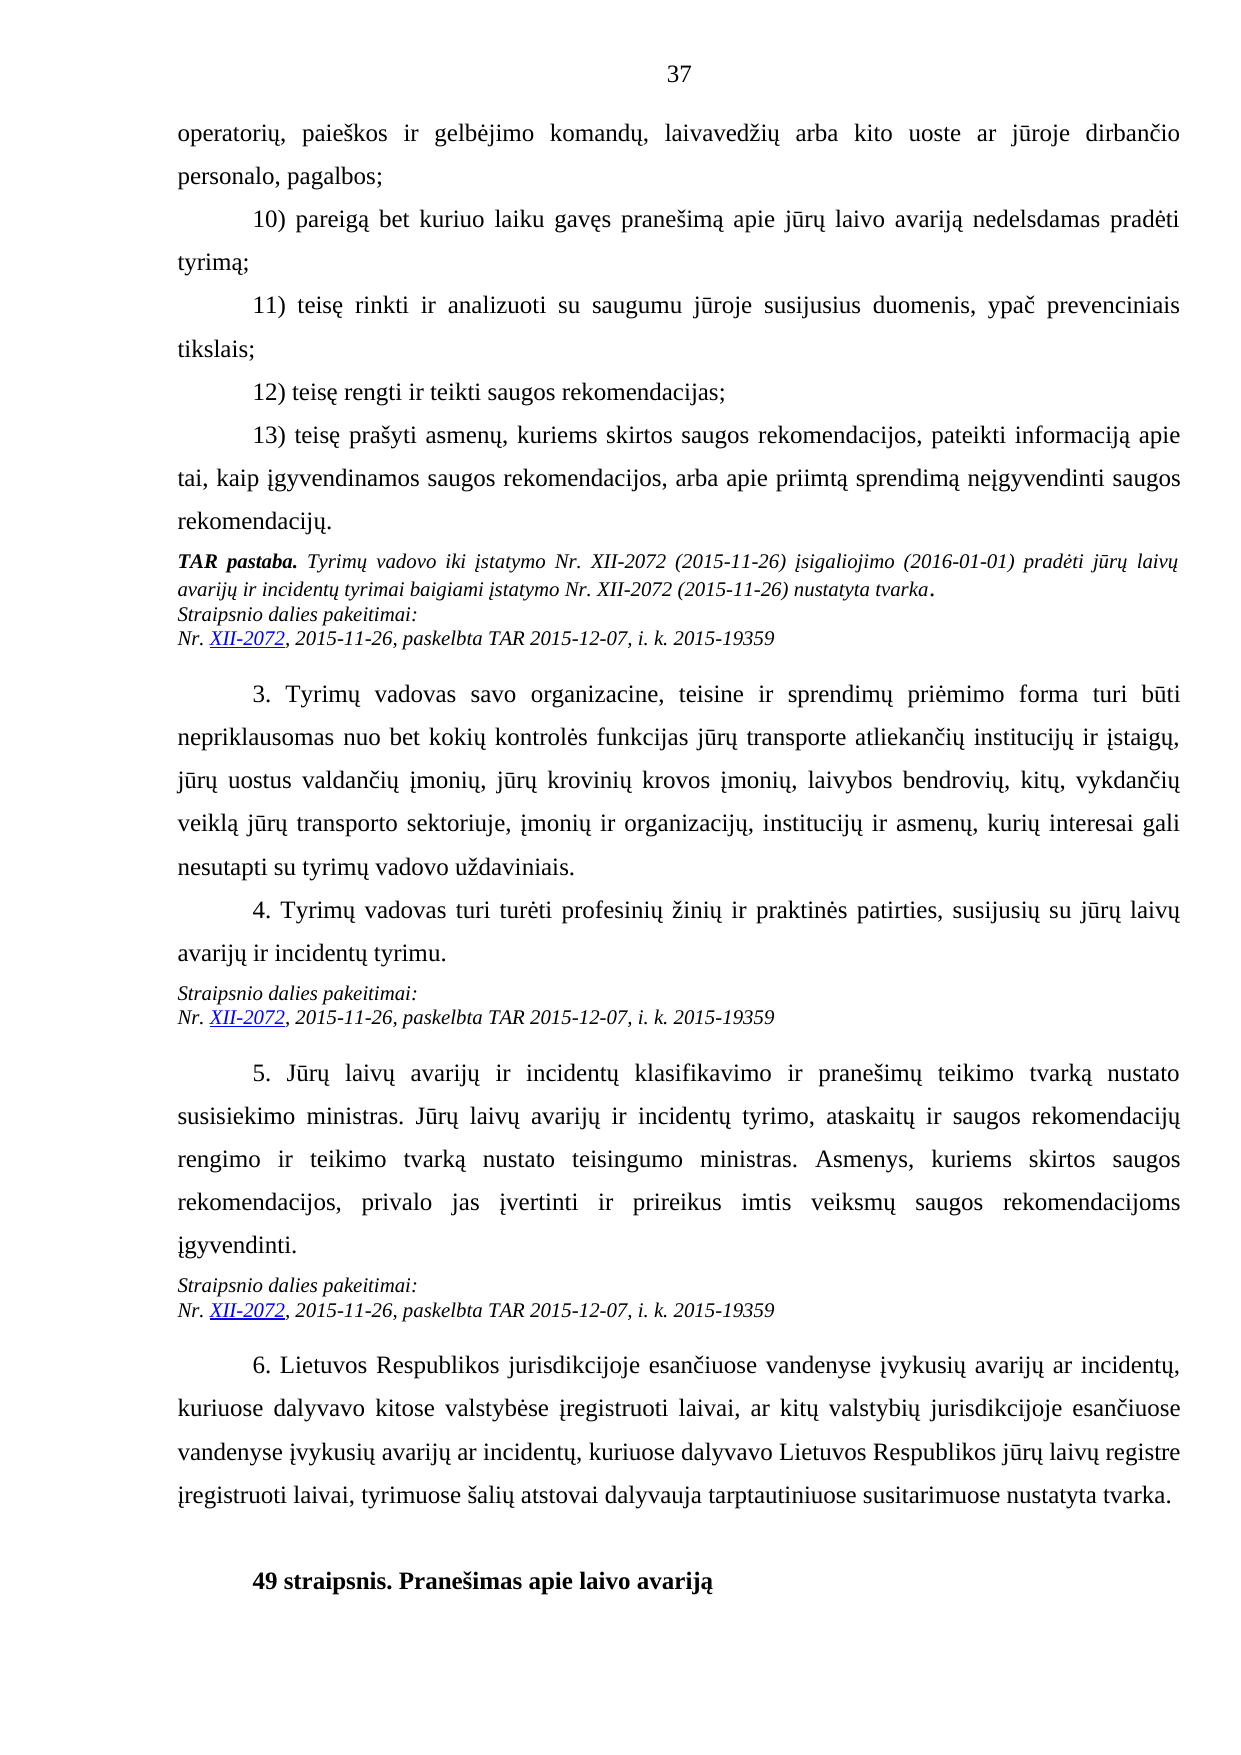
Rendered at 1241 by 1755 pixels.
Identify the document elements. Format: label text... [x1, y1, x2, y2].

text 3. Tyrimų vadovas savo organizacine, teisine ir sprendimų priėmimo forma turi būti nepriklausomas nuo bet kokių kontrolės funkcijas jūrų transporte atliekančių institucijų ir įstaigų, jūrų uostus valdančių įmonių, jūrų krovinių krovos įmonių, laivybos bendrovių, kitų, vykdančių veiklą jūrų transporto sektoriuje, įmonių ir organizacijų, institucijų ir asmenų, kurių interesai gali nesutapti su tyrimų vadovo uždaviniais. [177, 679, 1181, 880]
text TAR pastaba. Tyrimų vadovo iki įstatymo Nr. XII-2072 (2015-11-26) įsigaliojimo (2016-01-01) pradėti jūrų laivų avarijų ir incidentų tyrimai baigiami įstatymo Nr. XII-2072 (2015-11-26) nustatyta tvarka. [177, 549, 1181, 602]
text 4. Tyrimų vadovas turi turėti profesinių žinių ir praktinės patirties, susijusių su jūrų laivų avarijų ir incidentų tyrimu. [177, 895, 1181, 967]
text Straipsnio dalies pakeitimai: [177, 602, 1181, 626]
text 6. Lietuvos Respublikos jurisdikcijoje esančiuose vandenyse įvykusių avarijų ar incidentų, kuriuose dalyvavo kitose valstybėse įregistruoti laivai, ar kitų valstybių jurisdikcijoje esančiuose vandenyse įvykusių avarijų ar incidentų, kuriuose dalyvavo Lietuvos Respublikos jūrų laivų registre įregistruoti laivai, tyrimuose šalių atstovai dalyvauja tarptautiniuose susitarimuose nustatyta tvarka. [177, 1350, 1181, 1508]
text Nr. XII-2072, 2015-11-26, paskelbta TAR 2015-12-07, i. k. 2015-19359 [177, 1005, 1181, 1029]
text 10) pareigą bet kuriuo laiku gavęs pranešimą apie jūrų laivo avariją nedelsdamas pradėti tyrimą; [177, 204, 1181, 276]
text Straipsnio dalies pakeitimai: [177, 1273, 1181, 1297]
text 49 straipsnis. Pranešimas apie laivo avariją [177, 1566, 1181, 1595]
text operatorių, paieškos ir gelbėjimo komandų, laivavedžių arba kito uoste ar jūroje dirbančio personalo, pagalbos; [177, 118, 1181, 190]
text 12) teisę rengti ir teikti saugos rekomendacijas; [177, 377, 1181, 406]
text Nr. XII-2072, 2015-11-26, paskelbta TAR 2015-12-07, i. k. 2015-19359 [177, 1297, 1181, 1322]
text 13) teisę prašyti asmenų, kuriems skirtos saugos rekomendacijos, pateikti informaciją apie tai, kaip įgyvendinamos saugos rekomendacijos, arba apie priimtą sprendimą neįgyvendinti saugos rekomendacijų. [177, 420, 1181, 535]
text 11) teisę rinkti ir analizuoti su saugumu jūroje susijusius duomenis, ypač prevenciniais tikslais; [177, 291, 1181, 362]
text Nr. XII-2072, 2015-11-26, paskelbta TAR 2015-12-07, i. k. 2015-19359 [177, 626, 1181, 650]
text 5. Jūrų laivų avarijų ir incidentų klasifikavimo ir pranešimų teikimo tvarką nustato susisiekimo ministras. Jūrų laivų avarijų ir incidentų tyrimo, ataskaitų ir saugos rekomendacijų rengimo ir teikimo tvarką nustato teisingumo ministras. Asmenys, kuriems skirtos saugos rekomendacijos, privalo jas įvertinti ir prireikus imtis veiksmų saugos rekomendacijoms įgyvendinti. [177, 1058, 1181, 1259]
text Straipsnio dalies pakeitimai: [177, 981, 1181, 1005]
